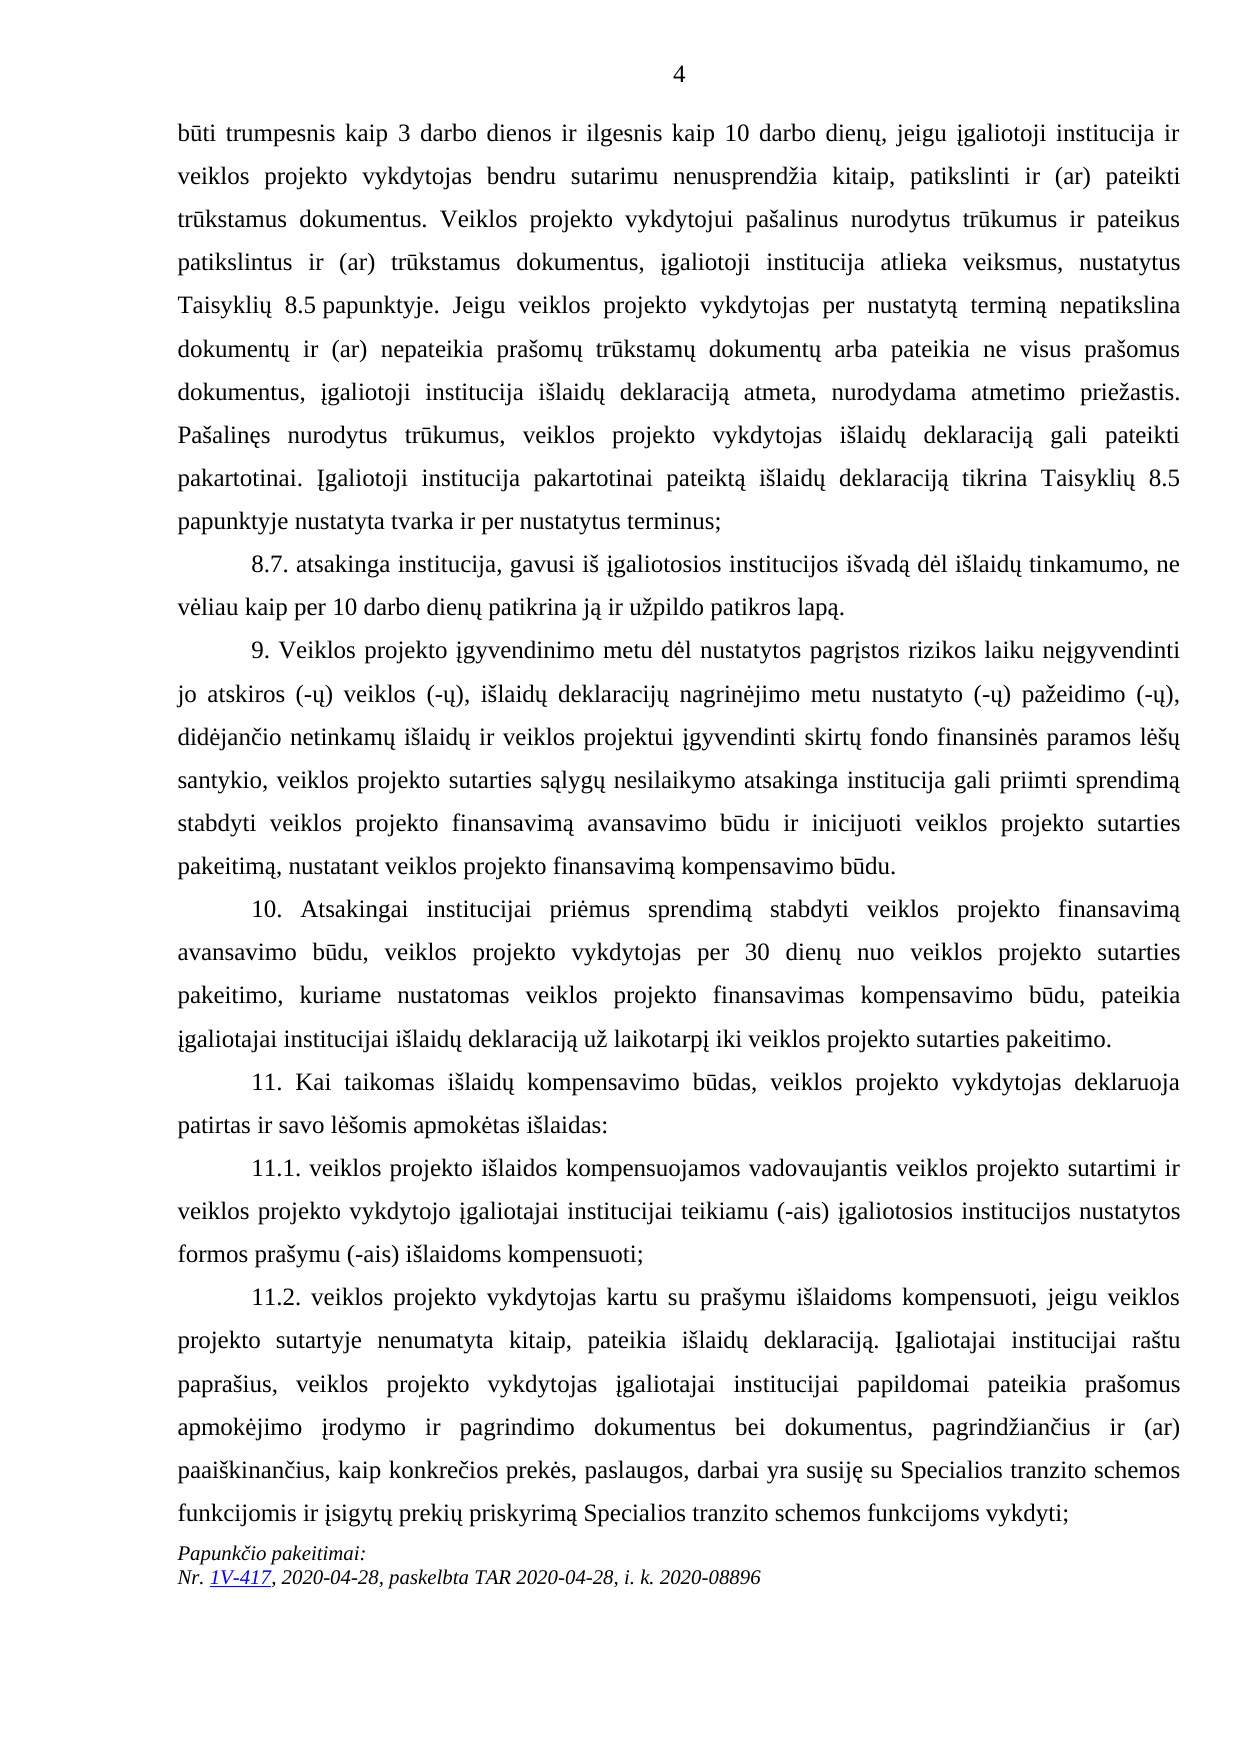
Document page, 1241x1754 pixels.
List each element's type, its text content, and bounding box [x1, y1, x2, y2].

text 9. Veiklos projekto įgyvendinimo metu dėl nustatytos pagrįstos rizikos laiku neįgyvendinti jo atskiros (-ų) veiklos (-ų), išlaidų deklaracijų nagrinėjimo metu nustatyto (-ų) pažeidimo (-ų), didėjančio netinkamų išlaidų ir veiklos projektui įgyvendinti skirtų fondo finansinės paramos lėšų santykio, veiklos projekto sutarties sąlygų nesilaikymo atsakinga institucija gali priimti sprendimą stabdyti veiklos projekto finansavimą avansavimo būdu ir inicijuoti veiklos projekto sutarties pakeitimą, nustatant veiklos projekto finansavimą kompensavimo būdu. [177, 636, 1181, 880]
text būti trumpesnis kaip 3 darbo dienos ir ilgesnis kaip 10 darbo dienų, jeigu įgaliotoji institucija ir veiklos projekto vykdytojas bendru sutarimu nenusprendžia kitaip, patikslinti ir (ar) pateikti trūkstamus dokumentus. Veiklos projekto vykdytojui pašalinus nurodytus trūkumus ir pateikus patikslintus ir (ar) trūkstamus dokumentus, įgaliotoji institucija atlieka veiksmus, nustatytus Taisyklių 8.5 papunktyje. Jeigu veiklos projekto vykdytojas per nustatytą terminą nepatikslina dokumentų ir (ar) nepateikia prašomų trūkstamų dokumentų arba pateikia ne visus prašomus dokumentus, įgaliotoji institucija išlaidų deklaraciją atmeta, nurodydama atmetimo priežastis. Pašalinęs nurodytus trūkumus, veiklos projekto vykdytojas išlaidų deklaraciją gali pateikti pakartotinai. Įgaliotoji institucija pakartotinai pateiktą išlaidų deklaraciją tikrina Taisyklių 8.5 papunktyje nustatyta tvarka ir per nustatytus terminus; [177, 118, 1181, 535]
text Nr. 1V-417, 2020-04-28, paskelbta TAR 2020-04-28, i. k. 2020-08896 [177, 1565, 1181, 1589]
text 11.2. veiklos projekto vykdytojas kartu su prašymu išlaidoms kompensuoti, jeigu veiklos projekto sutartyje nenumatyta kitaip, pateikia išlaidų deklaraciją. Įgaliotajai institucijai raštu paprašius, veiklos projekto vykdytojas įgaliotajai institucijai papildomai pateikia prašomus apmokėjimo įrodymo ir pagrindimo dokumentus bei dokumentus, pagrindžiančius ir (ar) paaiškinančius, kaip konkrečios prekės, paslaugos, darbai yra susiję su Specialios tranzito schemos funkcijomis ir įsigytų prekių priskyrimą Specialios tranzito schemos funkcijoms vykdyti; [177, 1282, 1181, 1527]
text 11. Kai taikomas išlaidų kompensavimo būdas, veiklos projekto vykdytojas deklaruoja patirtas ir savo lėšomis apmokėtas išlaidas: [177, 1067, 1181, 1139]
text 10. Atsakingai institucijai priėmus sprendimą stabdyti veiklos projekto finansavimą avansavimo būdu, veiklos projekto vykdytojas per 30 dienų nuo veiklos projekto sutarties pakeitimo, kuriame nustatomas veiklos projekto finansavimas kompensavimo būdu, pateikia įgaliotajai institucijai išlaidų deklaraciją už laikotarpį iki veiklos projekto sutarties pakeitimo. [177, 894, 1181, 1052]
text Papunkčio pakeitimai: [177, 1541, 1181, 1565]
text 8.7. atsakinga institucija, gavusi iš įgaliotosios institucijos išvadą dėl išlaidų tinkamumo, ne vėliau kaip per 10 darbo dienų patikrina ją ir užpildo patikros lapą. [177, 549, 1181, 621]
text 11.1. veiklos projekto išlaidos kompensuojamos vadovaujantis veiklos projekto sutartimi ir veiklos projekto vykdytojo įgaliotajai institucijai teikiamu (-ais) įgaliotosios institucijos nustatytos formos prašymu (-ais) išlaidoms kompensuoti; [177, 1153, 1181, 1268]
